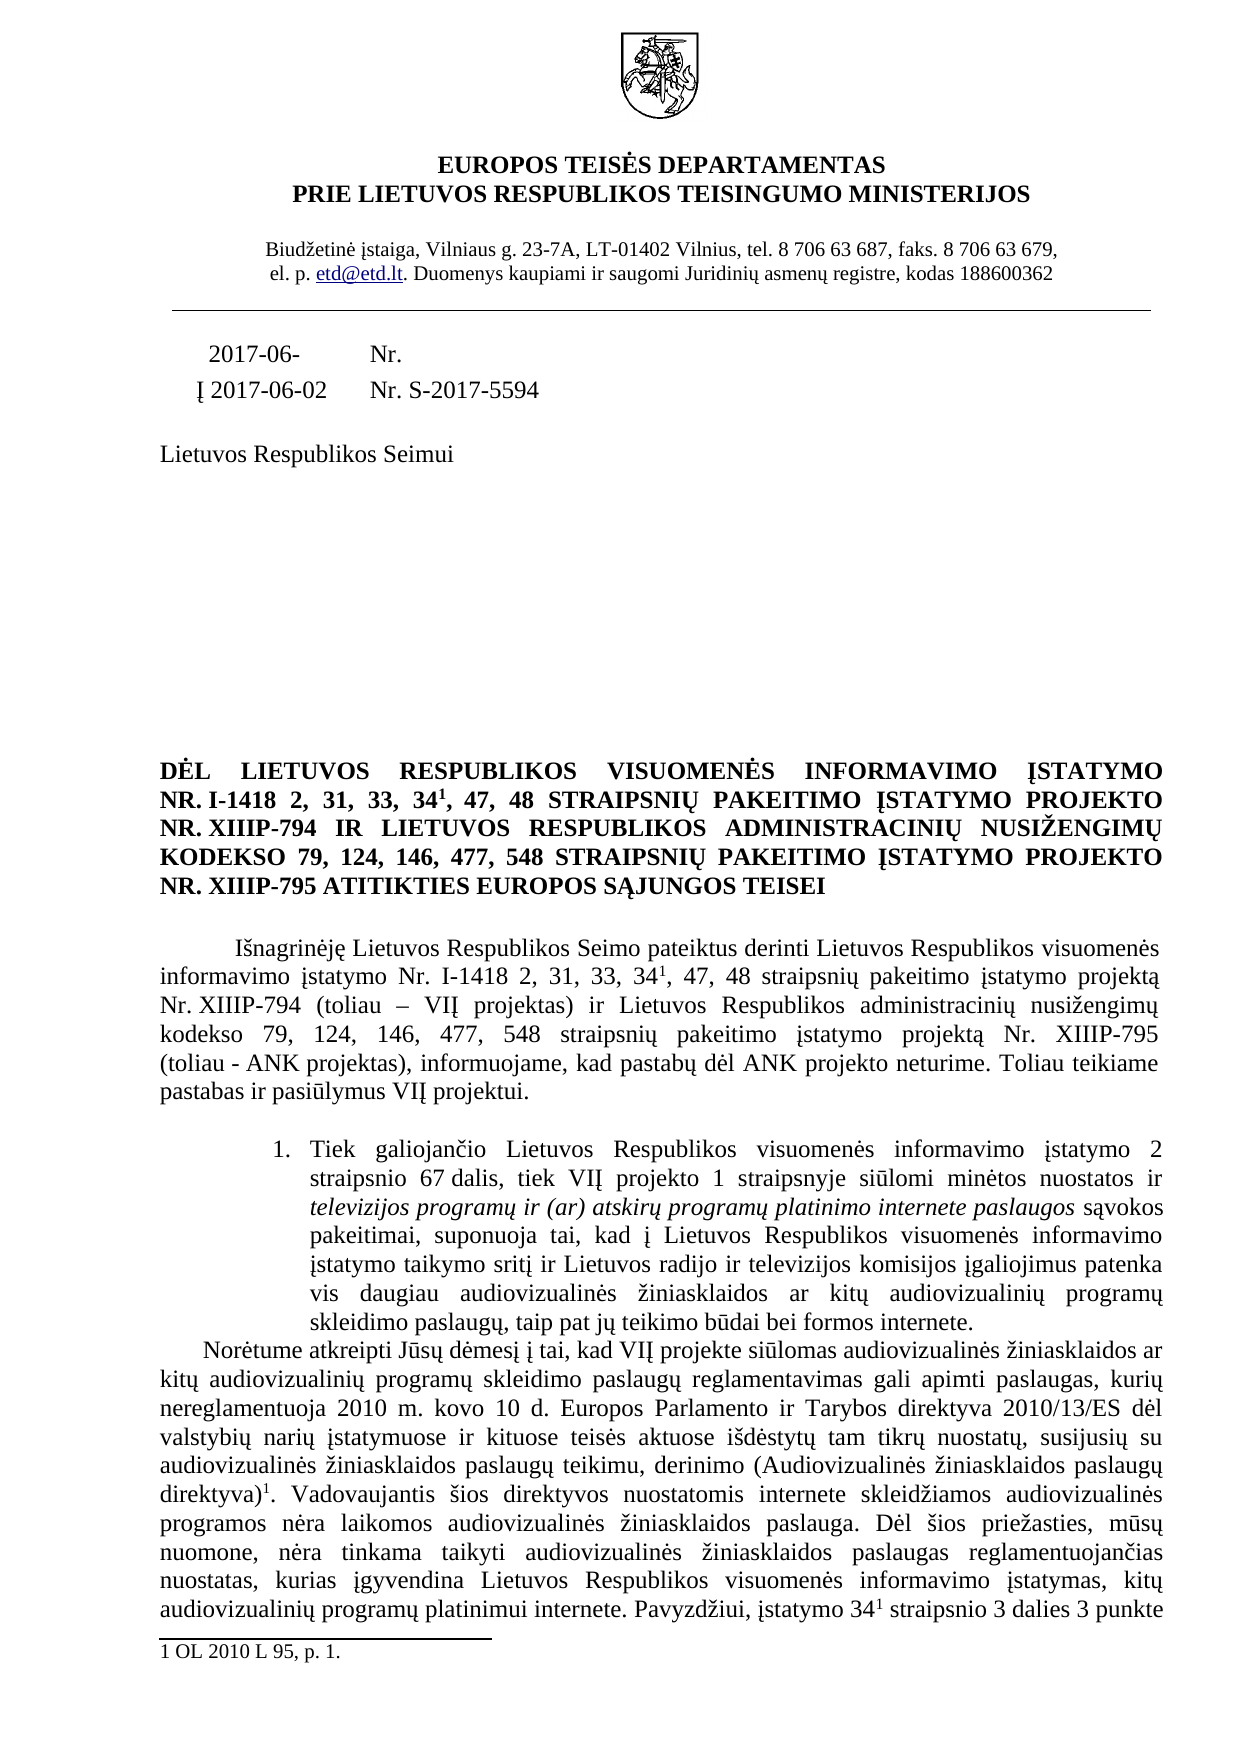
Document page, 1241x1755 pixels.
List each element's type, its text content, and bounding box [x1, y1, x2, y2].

table_header Biudžetinė įstaiga, Vilniaus g. 23-7A, LT-01402 Vilnius, tel. 8 706 63 687, faks. 8 706 63 679, el. p. etd@etd.lt. Duomenys kaupiami ir saugomi Juridinių asmenų registre, kodas 188600362 [172, 237, 1151, 309]
text OL 2010 L 95, p. 1. [159, 1639, 1163, 1663]
text PRIE LIETUVOS RESPUBLIKOS TEISINGUMO MINISTERIJOS [159, 179, 1163, 208]
table_header 2017-06- [185, 339, 358, 375]
table_header [160, 339, 184, 375]
table_cell Į 2017-06-02 [185, 375, 358, 410]
table_header Nr. [358, 339, 650, 375]
table_cell Nr. S-2017-5594 [358, 375, 650, 410]
subtitle EUROPOS TEISĖS DEPARTAMENTAS [159, 151, 1163, 179]
table_cell [160, 375, 184, 410]
list Tiek galiojančio Lietuvos Respublikos visuomenės informavimo įstatymo 2 straipsnio 67 dalis, tiek VIĮ projekto 1 straipsnyje siūlomi minėtos nuostatos ir televizijos programų ir (ar) atskirų programų platinimo internete paslaugos sąvokos pakeitimai, suponuoja tai, kad į Lietuvos Respublikos visuomenės informavimo įstatymo taikymo sritį ir Lietuvos radijo ir televizijos komisijos įgaliojimus patenka vis daugiau audiovizualinės žiniasklaidos ar kitų audiovizualinių programų skleidimo paslaugų, taip pat jų teikimo būdai bei formos internete. [272, 1134, 1163, 1336]
list Norėtume atkreipti Jūsų dėmesį į tai, kad VIĮ projekte siūlomas audiovizualinės žiniasklaidos ar kitų audiovizualinių programų skleidimo paslaugų reglamentavimas gali apimti paslaugas, kurių nereglamentuoja 2010 m. kovo 10 d. Europos Parlamento ir Tarybos direktyva 2010/13/ES dėl valstybių narių įstatymuose ir kituose teisės aktuose išdėstytų tam tikrų nuostatų, susijusių su audiovizualinės žiniasklaidos paslaugų teikimu, derinimo (Audiovizualinės žiniasklaidos paslaugų direktyva). Vadovaujantis šios direktyvos nuostatomis internete skleidžiamos audiovizualinės programos nėra laikomos audiovizualinės žiniasklaidos paslauga. Dėl šios priežasties, mūsų nuomone, nėra tinkama taikyti audiovizualinės žiniasklaidos paslaugas reglamentuojančias nuostatas, kurias įgyvendina Lietuvos Respublikos visuomenės informavimo įstatymas, kitų audiovizualinių programų platinimui internete. Pavyzdžiui, įstatymo 341 straipsnio 3 dalies 3 punkte [159, 1336, 1163, 1623]
text Lietuvos Respublikos Seimui [159, 439, 1130, 468]
text Išnagrinėję Lietuvos Respublikos Seimo pateiktus derinti Lietuvos Respublikos visuomenės informavimo įstatymo Nr. I-1418 2, 31, 33, 341, 47, 48 straipsnių pakeitimo įstatymo projektą Nr. XIIIP-794 (toliau – VIĮ projektas) ir Lietuvos Respublikos administracinių nusižengimų kodekso 79, 124, 146, 477, 548 straipsnių pakeitimo įstatymo projektą Nr. XIIIP-795 (toliau ‑ ANK projektas), informuojame, kad pastabų dėl ANK projekto neturime. Toliau teikiame pastabas ir pasiūlymus VIĮ projektui. [159, 933, 1159, 1105]
text DĖL LIETUVOS RESPUBLIKOS VISUOMENĖS INFORMAVIMO ĮSTATYMO NR. I‑1418 2, 31, 33, 341, 47, 48 STRAIPSNIŲ PAKEITIMO įstatymo projekto NR. XIIIP-794 ir lietuvos respublikos administracinių nusižengimų kodekso 79, 124, 146, 477, 548 straipsnių pakeitimo įstatymo projekto nr. xiiip-795 ATITIKTIES EUROPOS SĄJUNGOS TEISEI [159, 756, 1163, 900]
